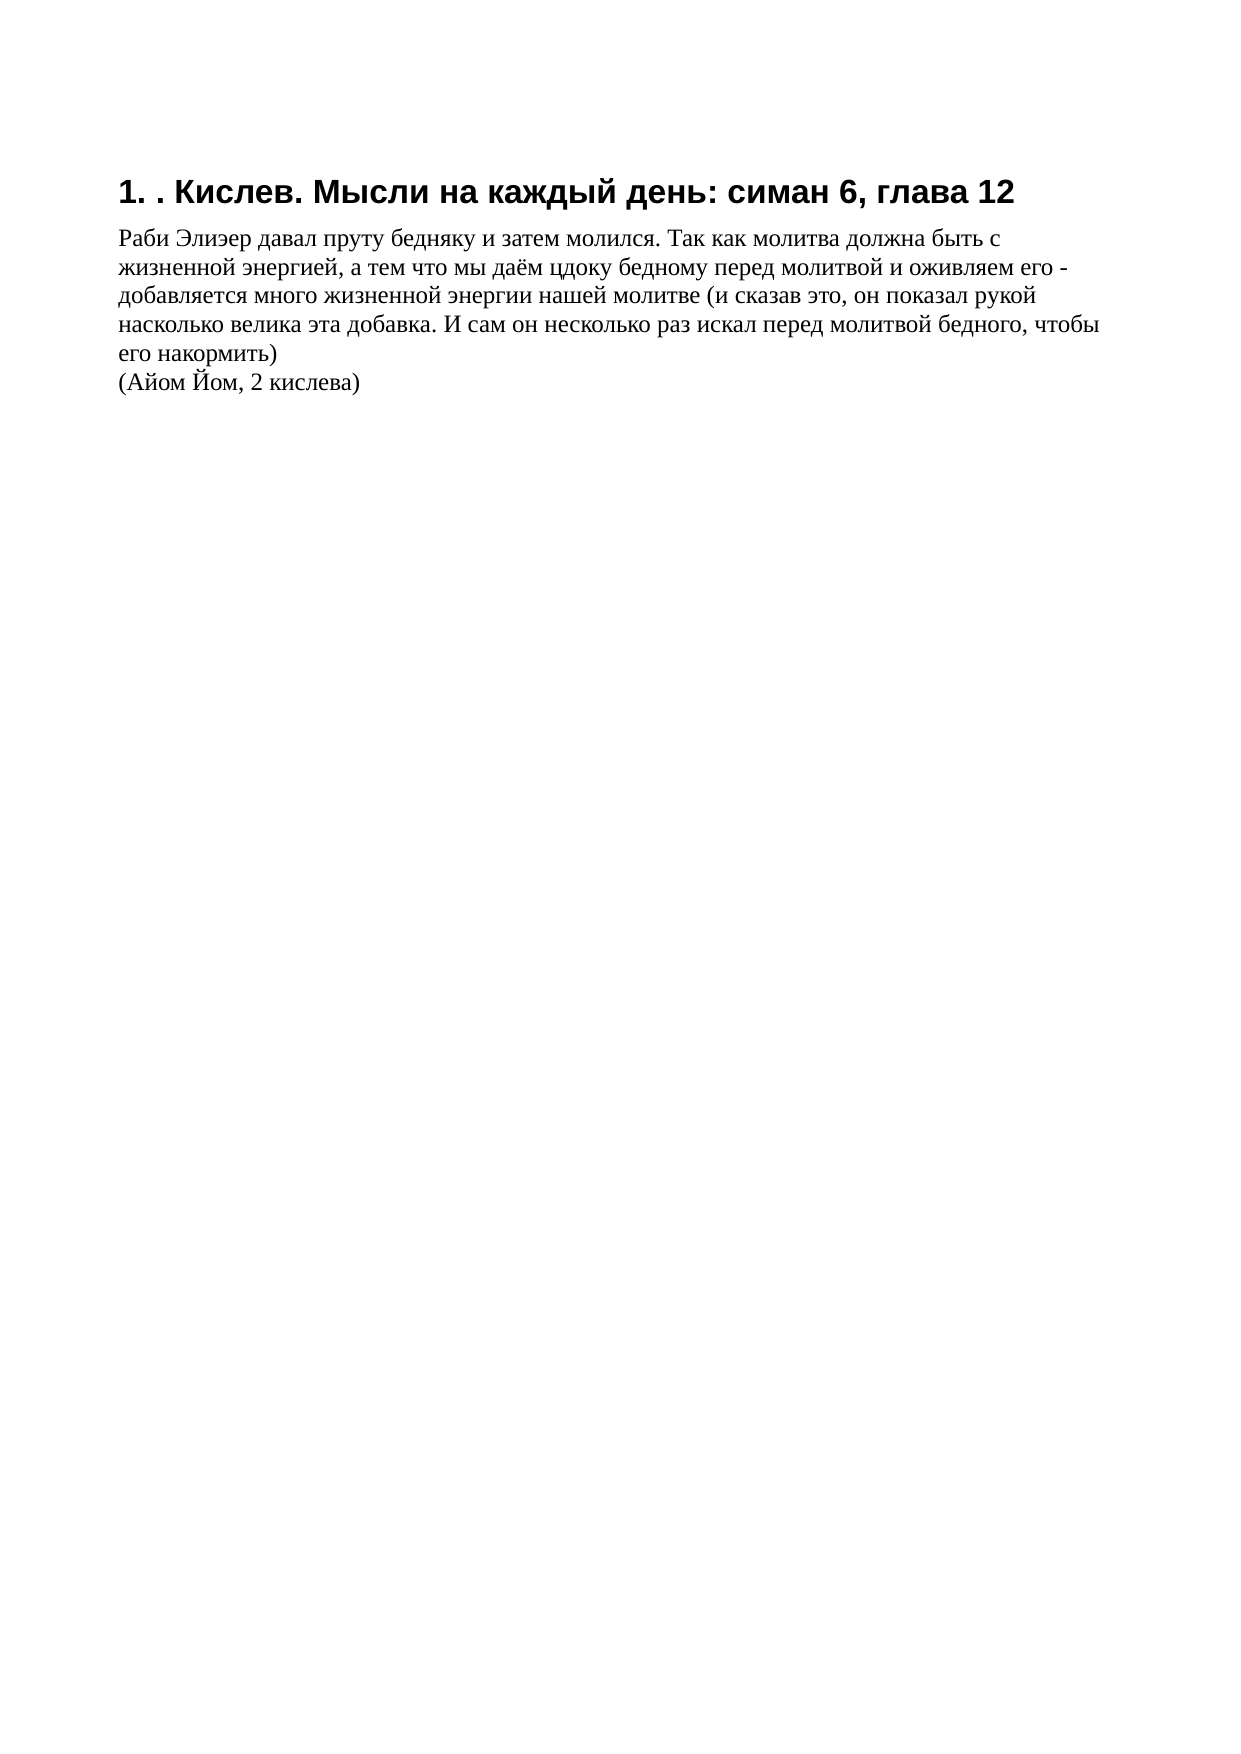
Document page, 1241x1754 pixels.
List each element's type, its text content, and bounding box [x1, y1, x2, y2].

text Раби Элиэер давал пруту бедняку и затем молился. Так как молитва должна быть с жизненной энергией, а тем что мы даём цдоку бедному перед молитвой и оживляем его - добавляется много жизненной энергии нашей молитве (и сказав это, он показал рукой насколько велика эта добавка. И сам он несколько раз искал перед молитвой бедного, чтобы его накормить) [118, 176, 1122, 319]
subtitle . Кислев. Мысли на каждый день: симан 6, глава 12 [118, 147, 1122, 176]
text (Айом Йом, 2 кислева) [118, 319, 1122, 348]
